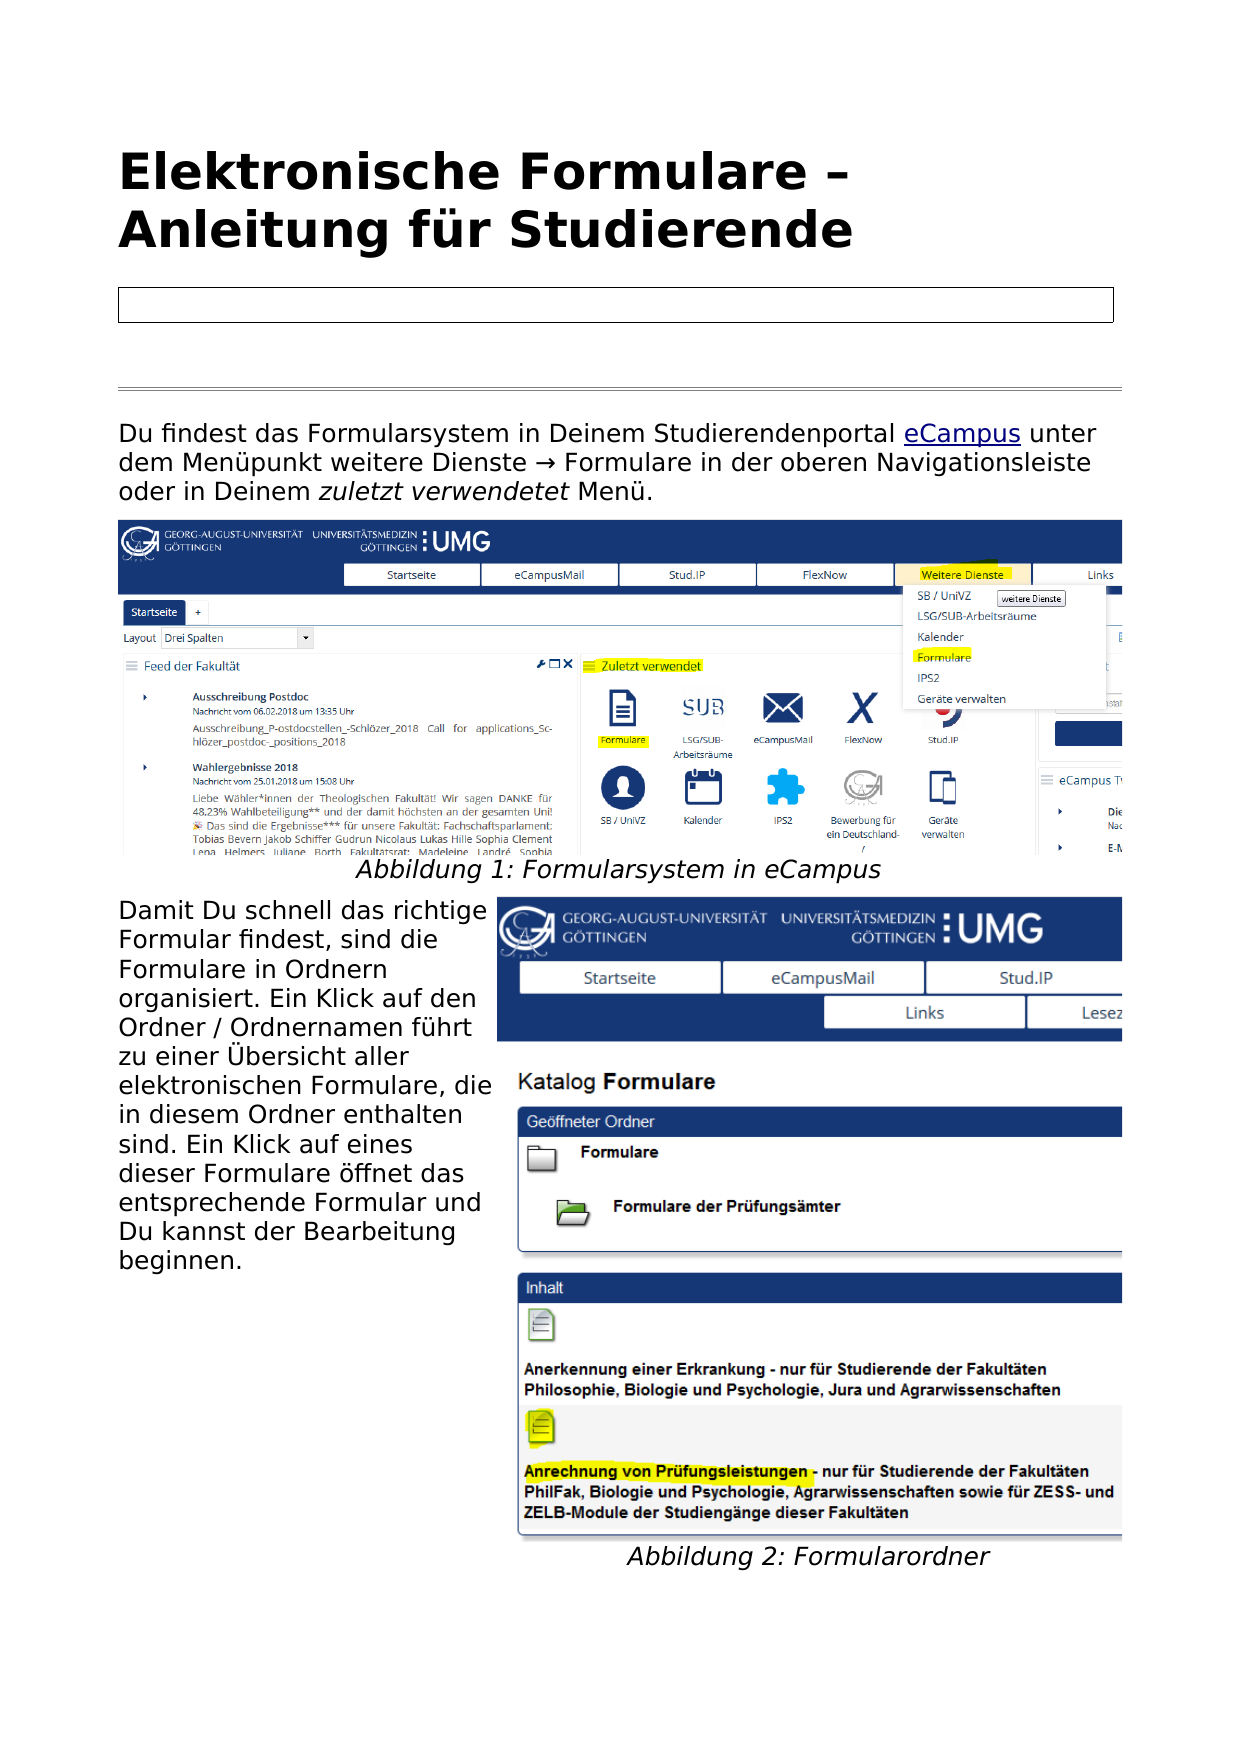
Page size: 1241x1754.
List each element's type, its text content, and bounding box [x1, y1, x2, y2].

table_header [119, 288, 1113, 322]
picture [497, 896, 1123, 1542]
text Du findest das Formularsystem in Deinem Studierendenportal eCampus unter dem Menüpunkt weitere Dienste → Formulare in der oberen Navigationsleiste oder in Deinem zuletzt verwendetet Menü. [118, 419, 1122, 519]
text Damit Du schnell das richtige Formular findest, sind die Formulare in Ordnern organisiert. Ein Klick auf den Ordner / Ordnernamen führt zu einer Übersicht aller elektronischen Formulare, die in diesem Ordner enthalten sind. Ein Klick auf eines dieser Formulare öffnet das entsprechende Formular und Du kannst der Bearbeitung beginnen. [118, 896, 497, 1276]
text Abbildung 1: Formularsystem in eCampus [118, 855, 1122, 884]
subtitle Elektronische Formulare – Anleitung für Studierende [118, 143, 1122, 259]
text Abbildung 2: Formularordner [497, 1542, 1122, 1571]
picture [118, 519, 1123, 855]
